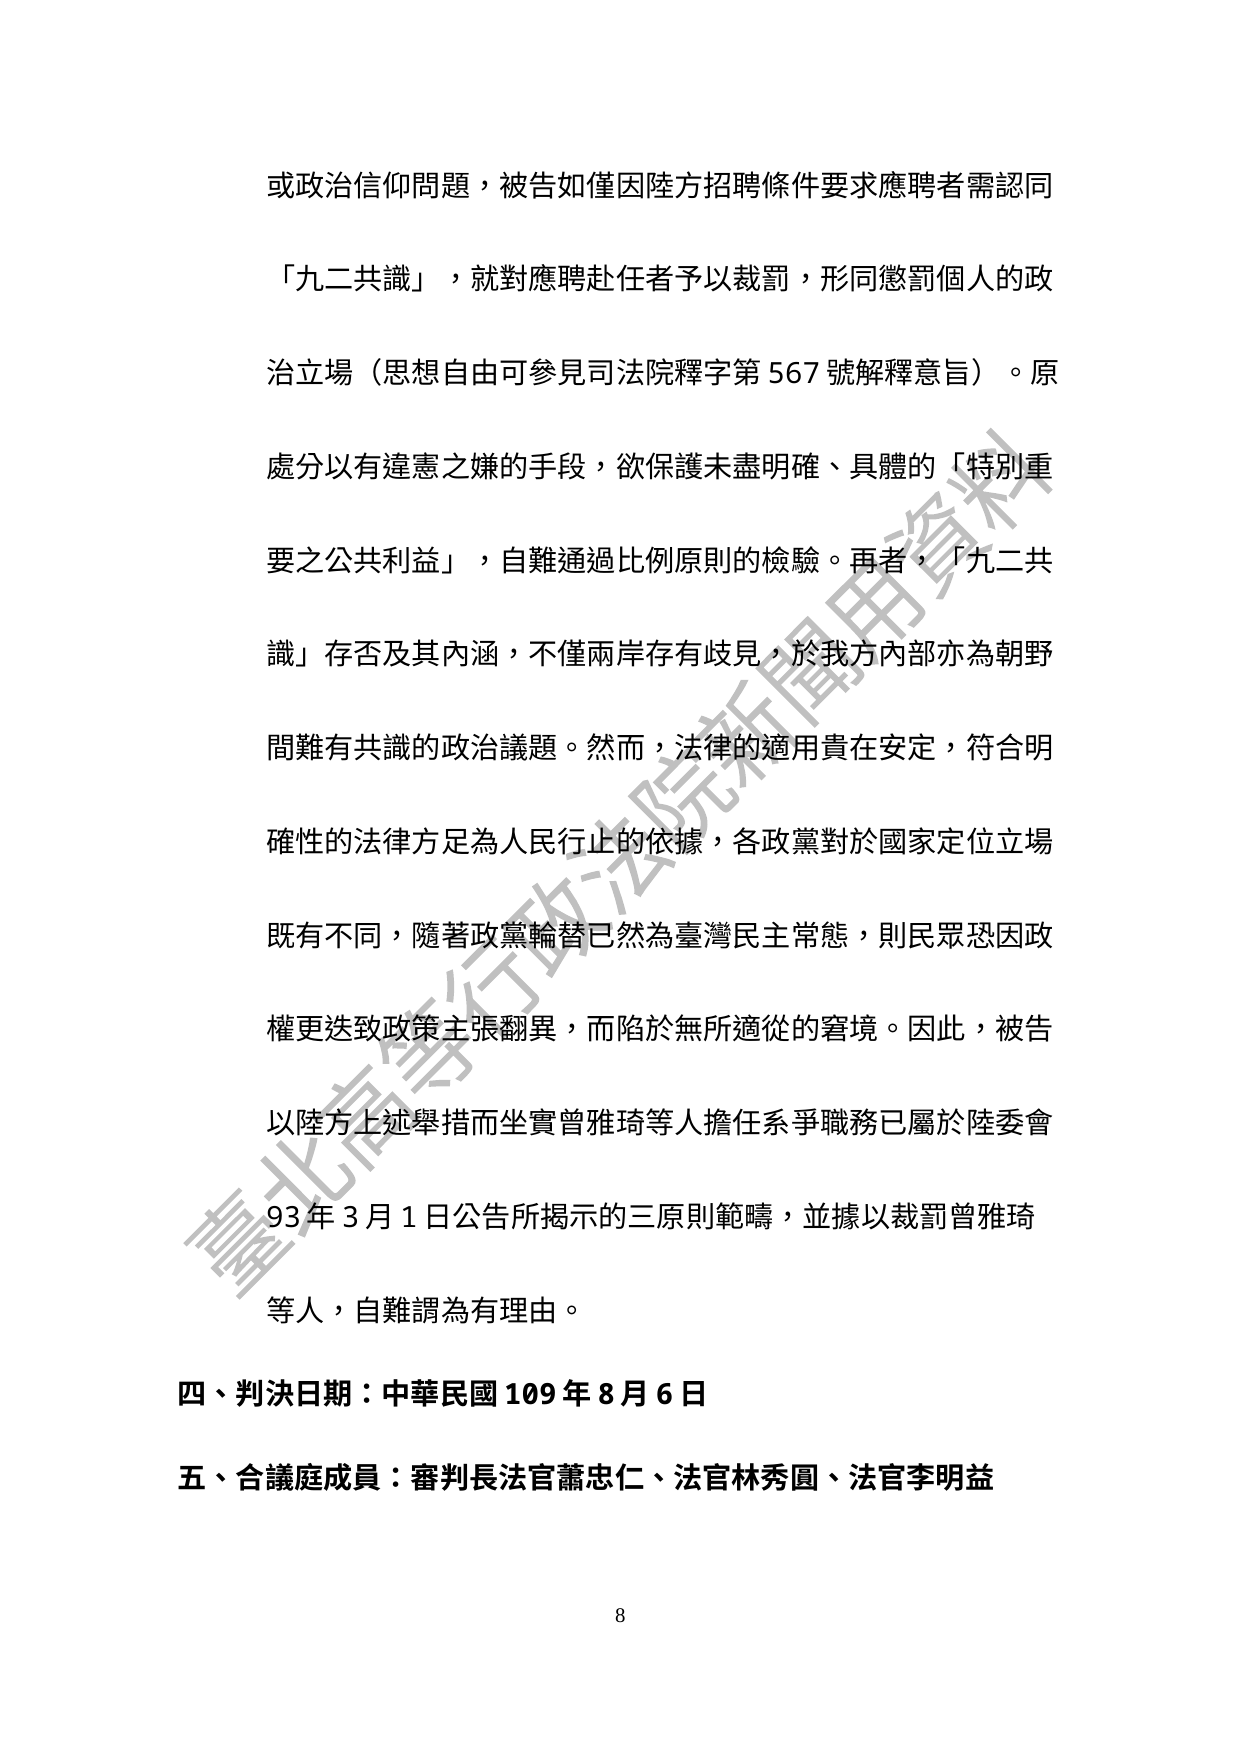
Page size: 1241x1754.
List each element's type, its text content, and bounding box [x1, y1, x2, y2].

text 五、合議庭成員：審判長法官蕭忠仁、法官林秀圓、法官李明益 [177, 1434, 1063, 1496]
text 或政治信仰問題，被告如僅因陸方招聘條件要求應聘者需認同「九二共識」，就對應聘赴任者予以裁罰，形同懲罰個人的政治立場（思想自由可參見司法院釋字第567號解釋意旨）。原處分以有違憲之嫌的手段，欲保護未盡明確、具體的「特別重要之公共利益」，自難通過比例原則的檢驗。再者，「九二共識」存否及其內涵，不僅兩岸存有歧見，於我方內部亦為朝野間難有共識的政治議題。然而，法律的適用貴在安定，符合明確性的法律方足為人民行止的依據，各政黨對於國家定位立場既有不同，隨著政黨輪替已然為臺灣民主常態，則民眾恐因政權更迭致政策主張翻異，而陷於無所適從的窘境。因此，被告以陸方上述舉措而坐實曾雅琦等人擔任系爭職務已屬於陸委會93年3月1日公告所揭示的三原則範疇，並據以裁罰曾雅琦等人，自難謂為有理由。 [266, 142, 1063, 1329]
text 四、判決日期：中華民國109年8月6日 [177, 1350, 1063, 1413]
